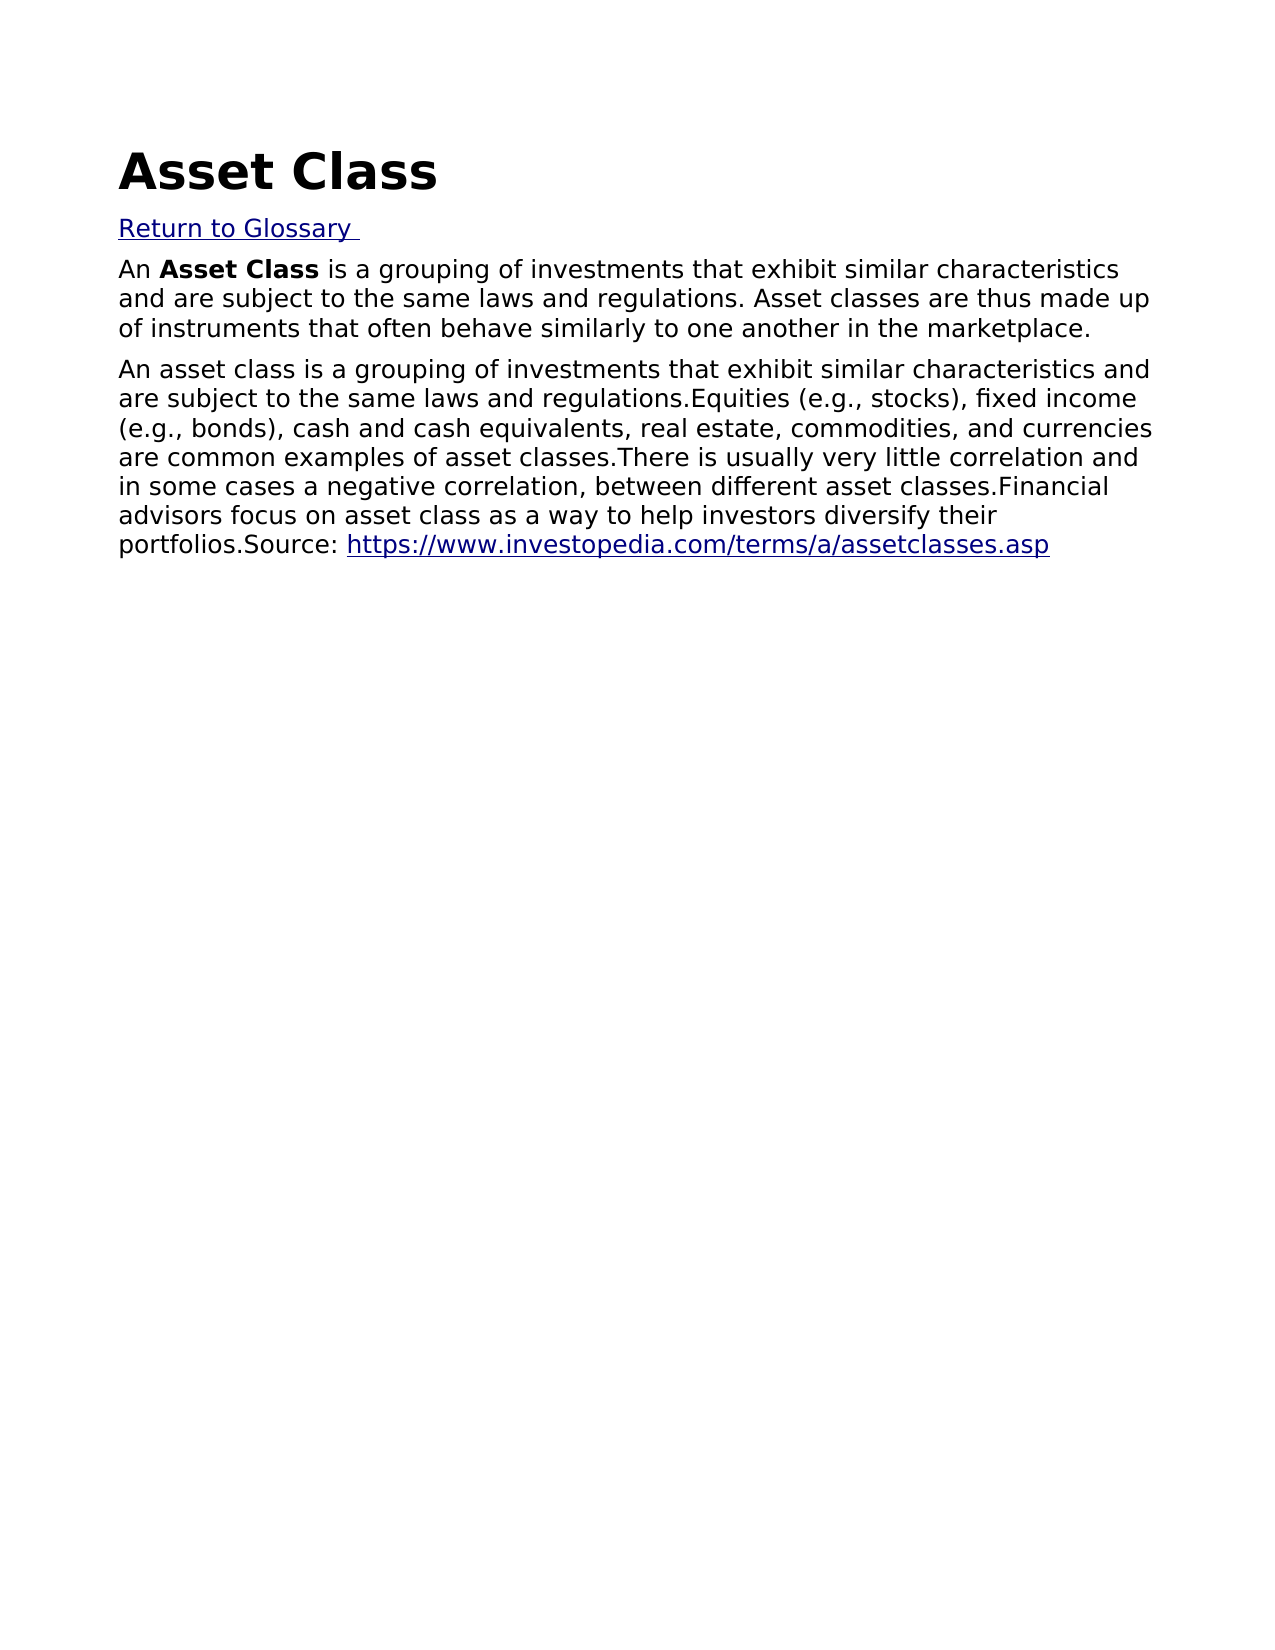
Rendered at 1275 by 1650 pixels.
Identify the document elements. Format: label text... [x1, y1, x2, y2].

text An asset class is a grouping of investments that exhibit similar characteristics and are subject to the same laws and regulations.Equities (e.g., stocks), fixed income (e.g., bonds), cash and cash equivalents, real estate, commodities, and currencies are common examples of asset classes.There is usually very little correlation and in some cases a negative correlation, between different asset classes.Financial advisors focus on asset class as a way to help investors diversify their portfolios.Source: https://www.investopedia.com/terms/a/assetclasses.asp [118, 356, 1157, 560]
text Return to Glossary [118, 214, 1157, 243]
text An Asset Class is a grouping of investments that exhibit similar characteristics and are subject to the same laws and regulations. Asset classes are thus made up of instruments that often behave similarly to one another in the marketplace. [118, 256, 1157, 343]
subtitle Asset Class [118, 143, 1157, 201]
